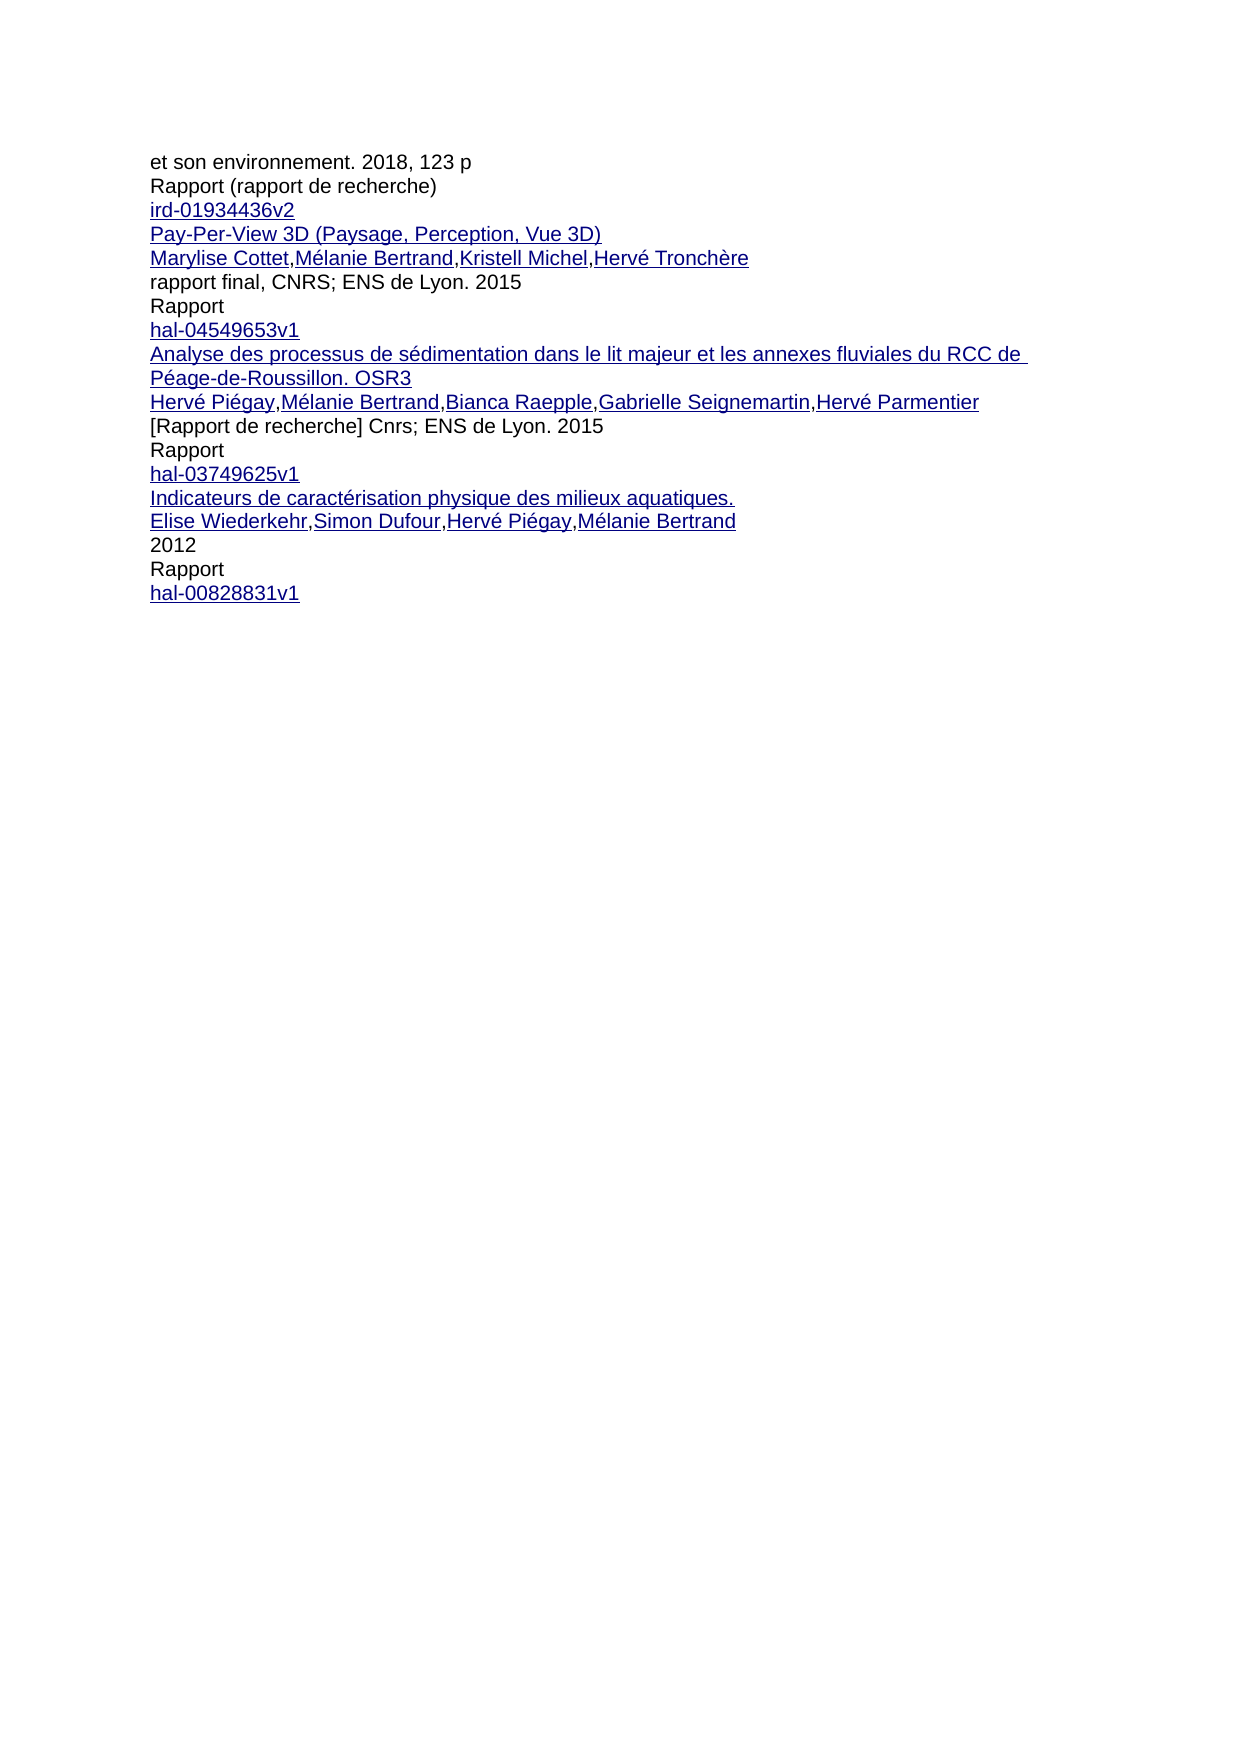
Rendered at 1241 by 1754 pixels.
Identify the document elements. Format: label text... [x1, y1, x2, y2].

table_cell Gestion du passif de l'activité minière. Rapport scientifique Manuel Garcin,Didier Richard,Frédéric Liébault,Alain Recking,Guillaume Pitonet al. [Rapport de recherche] Programme Gestion du passif. Tome Nickel et Environnement, CNRT Nickel et son environnement. 2018, 123 p Rapport (rapport de recherche) ird-01934436v2 [150, 150, 1090, 222]
table_cell Indicateurs de caractérisation physique des milieux aquatiques. Elise Wiederkehr,Simon Dufour,Hervé Piégay,Mélanie Bertrand 2012 Rapport hal-00828831v1 [150, 485, 1090, 605]
table_cell Analyse des processus de sédimentation dans le lit majeur et les annexes fluviales du RCC de Péage-de-Roussillon. OSR3 Hervé Piégay,Mélanie Bertrand,Bianca Raepple,Gabrielle Seignemartin,Hervé Parmentier [Rapport de recherche] Cnrs; ENS de Lyon. 2015 Rapport hal-03749625v1 [150, 342, 1090, 485]
table_cell Pay-Per-View 3D (Paysage, Perception, Vue 3D) Marylise Cottet,Mélanie Bertrand,Kristell Michel,Hervé Tronchère rapport final, CNRS; ENS de Lyon. 2015 Rapport hal-04549653v1 [150, 222, 1090, 342]
